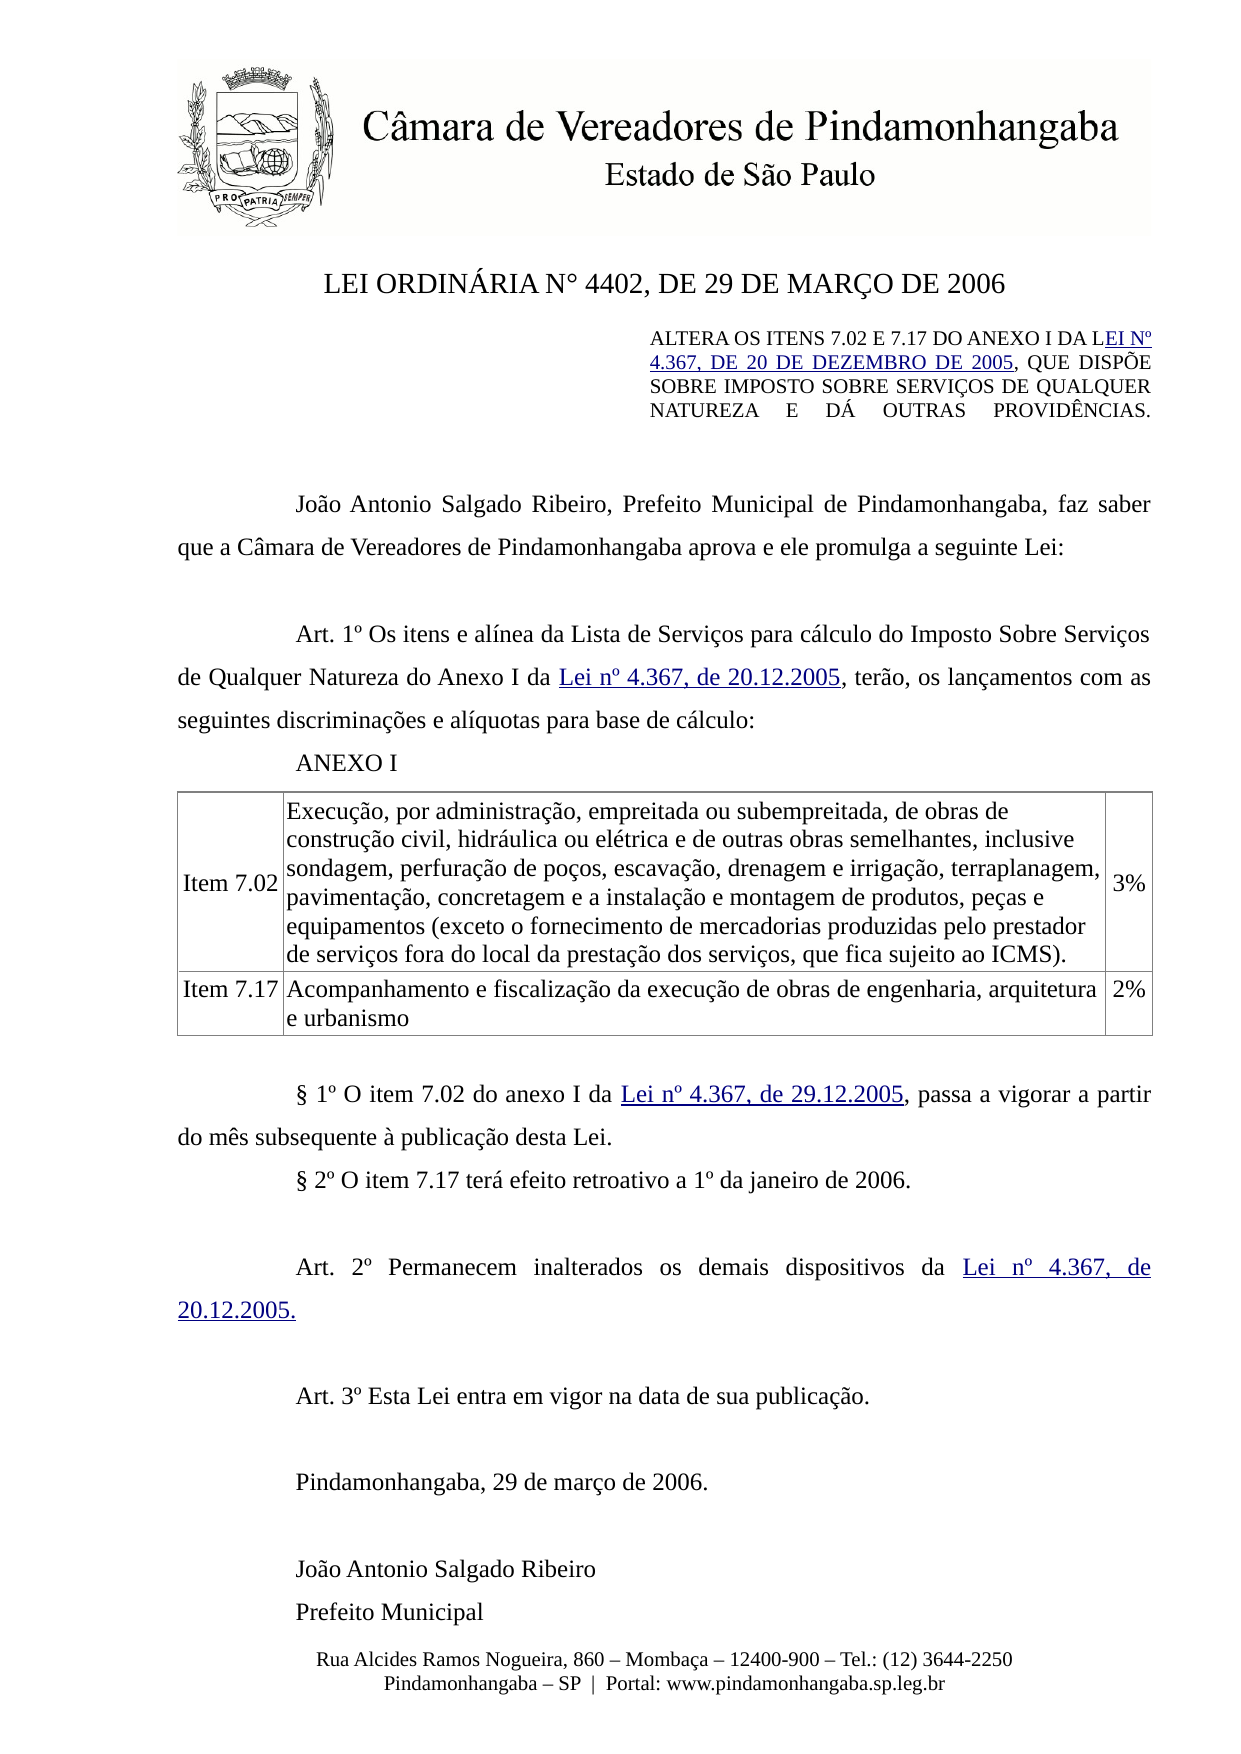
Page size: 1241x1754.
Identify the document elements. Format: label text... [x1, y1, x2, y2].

text João Antonio Salgado Ribeiro [177, 1554, 1152, 1582]
text Pindamonhangaba, 29 de março de 2006. [177, 1467, 1152, 1496]
text Art. 1º Os itens e alínea da Lista de Serviços para cálculo do Imposto Sobre Serviços de Qualquer Natureza do Anexo I da Lei nº 4.367, de 20.12.2005, terão, os lançamentos com as seguintes discriminações e alíquotas para base de cálculo: [177, 619, 1152, 734]
text João Antonio Salgado Ribeiro, Prefeito Municipal de Pindamonhangaba, faz saber que a Câmara de Vereadores de Pindamonhangaba aprova e ele promulga a seguinte Lei: [177, 489, 1152, 561]
picture [177, 59, 1152, 236]
text § 2º O item 7.17 terá efeito retroativo a 1º da janeiro de 2006. [177, 1166, 1152, 1194]
text LEI ORDINÁRIA N° 4402, de 29 de março de 2006 [177, 266, 1152, 299]
text § 1º O item 7.02 do anexo I da Lei nº 4.367, de 29.12.2005, passa a vigorar a partir do mês subsequente à publicação desta Lei. [177, 1079, 1152, 1151]
table_cell Acompanhamento e fiscalização da execução de obras de engenharia, arquitetura e urbanismo [284, 972, 1105, 1034]
table_header Item 7.02 [178, 793, 283, 971]
text Prefeito Municipal [177, 1597, 1152, 1626]
table_cell Item 7.17 [178, 972, 283, 1034]
table_cell 2% [1106, 972, 1152, 1034]
text ALTERA OS ITENS 7.02 E 7.17 DO ANEXO I DA LEI Nº 4.367, DE 20 DE DEZEMBRO DE 2005, QUE DISPÕE SOBRE IMPOSTO SOBRE SERVIÇOS DE QUALQUER NATUREZA E DÁ OUTRAS PROVIDÊNCIAS. [649, 326, 1152, 446]
table_header Execução, por administração, empreitada ou subempreitada, de obras de construção civil, hidráulica ou elétrica e de outras obras semelhantes, inclusive sondagem, perfuração de poços, escavação, drenagem e irrigação, terraplanagem, pavimentação, concretagem e a instalação e montagem de produtos, peças e equipamentos (exceto o fornecimento de mercadorias produzidas pelo prestador de serviços fora do local da prestação dos serviços, que fica sujeito ao ICMS). [284, 793, 1105, 971]
table_header 3% [1106, 793, 1152, 971]
text ANEXO I [177, 748, 1152, 777]
text Art. 2º Permanecem inalterados os demais dispositivos da Lei nº 4.367, de 20.12.2005. [177, 1252, 1152, 1324]
text Art. 3º Esta Lei entra em vigor na data de sua publicação. [177, 1381, 1152, 1410]
